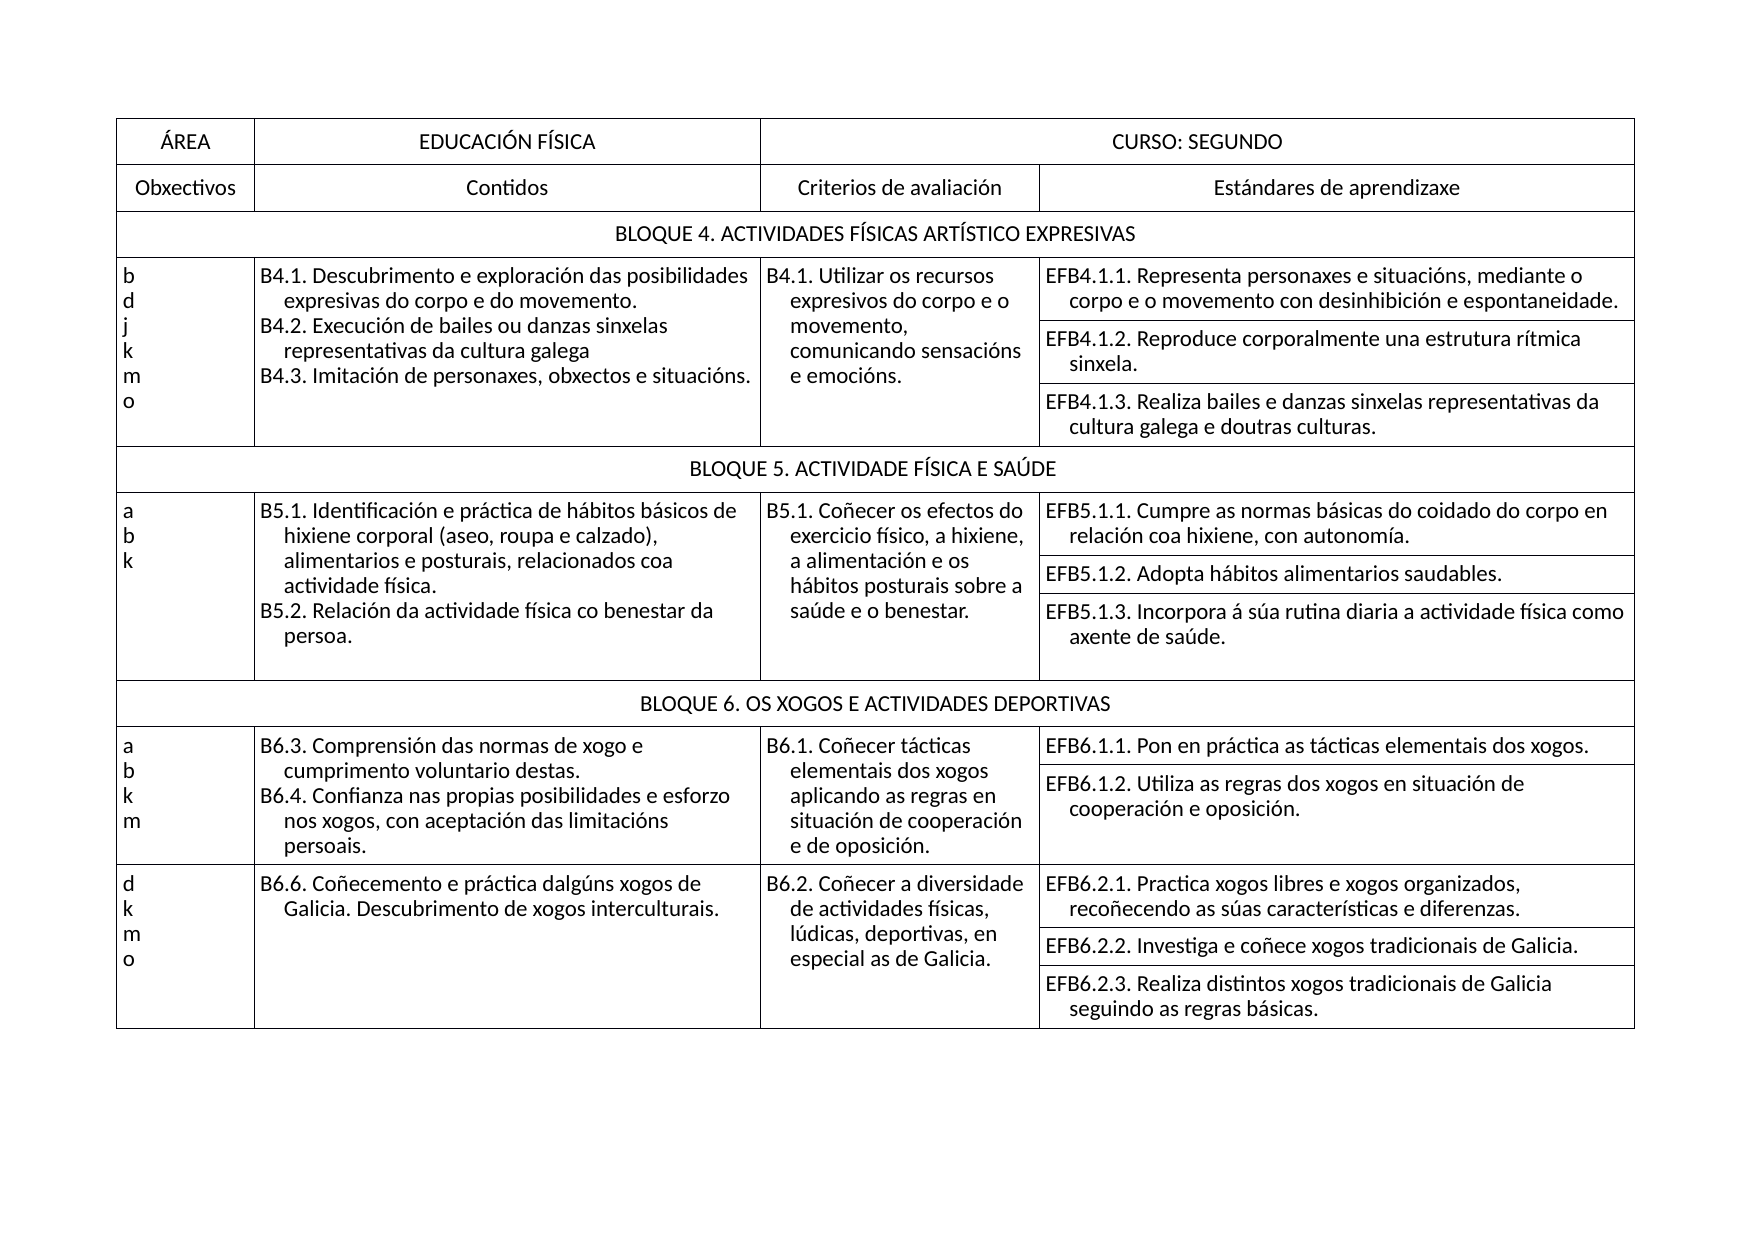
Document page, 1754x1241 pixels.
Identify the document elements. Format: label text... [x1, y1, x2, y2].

table_cell B6.2. Coñecer a diversidade de actividades físicas, lúdicas, deportivas, en especial as de Galicia. [761, 865, 1039, 1028]
table_cell EFB5.1.2. Adopta hábitos alimentarios saudables. [1040, 556, 1634, 593]
table_cell Contidos [255, 165, 760, 211]
table_cell BLOQUE 6. OS XOGOS E ACTIVIDADES DEPORTIVAS [117, 681, 1634, 726]
table_cell B4.1. Descubrimento e exploración das posibilidades expresivas do corpo e do movemento. B4.2. Execución de bailes ou danzas sinxelas representativas da cultura galega B4.3. Imitación de personaxes, obxectos e situacións. [255, 258, 760, 446]
table_cell a b k [117, 493, 254, 680]
table_cell EFB4.1.2. Reproduce corporalmente una estrutura rítmica sinxela. [1040, 321, 1634, 383]
table_cell EFB5.1.3. Incorpora á súa rutina diaria a actividade física como axente de saúde. [1040, 594, 1634, 680]
table_cell EFB6.1.1. Pon en práctica as tácticas elementais dos xogos. [1040, 727, 1634, 764]
table_cell B6.3. Comprensión das normas de xogo e cumprimento voluntario destas. B6.4. Confianza nas propias posibilidades e esforzo nos xogos, con aceptación das limitacións persoais. [255, 727, 760, 864]
table_cell EFB6.2.2. Investiga e coñece xogos tradicionais de Galicia. [1040, 928, 1634, 965]
table_cell EFB4.1.1. Representa personaxes e situacións, mediante o corpo e o movemento con desinhibición e espontaneidade. [1040, 258, 1634, 320]
table_header ÁREA [117, 119, 254, 164]
table_cell BLOQUE 5. ACTIVIDADE FÍSICA E SAÚDE [117, 447, 1634, 492]
table_header EDUCACIÓN FÍSICA [255, 119, 760, 164]
table_cell B6.6. Coñecemento e práctica dalgúns xogos de Galicia. Descubrimento de xogos interculturais. [255, 865, 760, 1028]
table_header CURSO: SEGUNDO [761, 119, 1634, 164]
table_cell EFB5.1.1. Cumpre as normas básicas do coidado do corpo en relación coa hixiene, con autonomía. [1040, 493, 1634, 555]
table_cell B4.1. Utilizar os recursos expresivos do corpo e o movemento, comunicando sensacións e emocións. [761, 258, 1039, 446]
table_cell Estándares de aprendizaxe [1040, 165, 1634, 211]
table_cell d k m o [117, 865, 254, 1028]
table_cell EFB6.1.2. Utiliza as regras dos xogos en situación de cooperación e oposición. [1040, 765, 1634, 864]
table_cell B6.1. Coñecer tácticas elementais dos xogos aplicando as regras en situación de cooperación e de oposición. [761, 727, 1039, 864]
table_cell BLOQUE 4. ACTIVIDADES FÍSICAS ARTÍSTICO EXPRESIVAS [117, 212, 1634, 257]
table_cell Obxectivos [117, 165, 254, 211]
table_cell B5.1. Identificación e práctica de hábitos básicos de hixiene corporal (aseo, roupa e calzado), alimentarios e posturais, relacionados coa actividade física. B5.2. Relación da actividade física co benestar da persoa. [255, 493, 760, 680]
table_cell Criterios de avaliación [761, 165, 1039, 211]
table_cell a b k m [117, 727, 254, 864]
table_cell EFB6.2.3. Realiza distintos xogos tradicionais de Galicia seguindo as regras básicas. [1040, 966, 1634, 1028]
table_cell b d j k m o [117, 258, 254, 446]
table_cell EFB6.2.1. Practica xogos libres e xogos organizados, recoñecendo as súas características e diferenzas. [1040, 865, 1634, 927]
table_cell B5.1. Coñecer os efectos do exercicio físico, a hixiene, a alimentación e os hábitos posturais sobre a saúde e o benestar. [761, 493, 1039, 680]
table_cell EFB4.1.3. Realiza bailes e danzas sinxelas representativas da cultura galega e doutras culturas. [1040, 384, 1634, 446]
